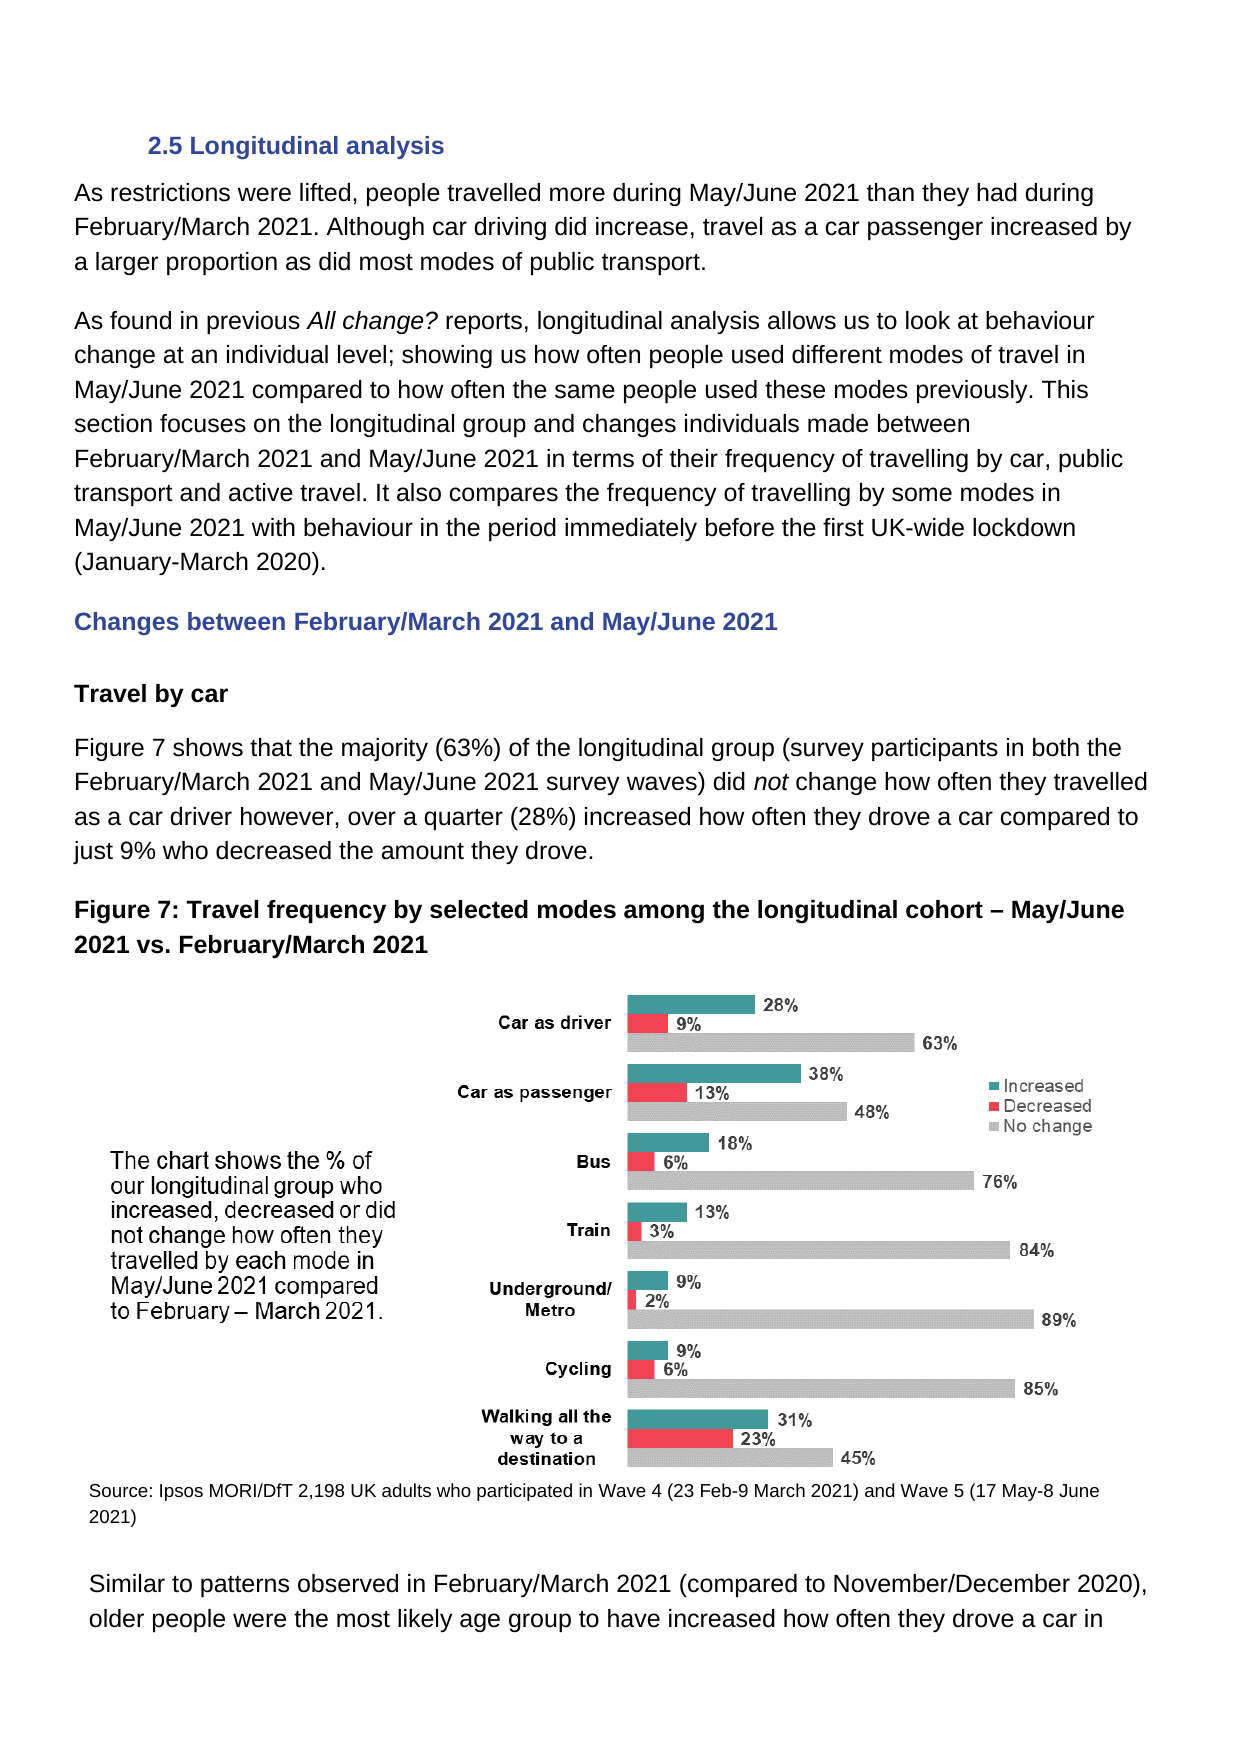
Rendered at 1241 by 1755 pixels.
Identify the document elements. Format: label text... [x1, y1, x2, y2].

subtitle Travel by car [74, 679, 1152, 708]
text As found in previous All change? reports, longitudinal analysis allows us to look at behaviour change at an individual level; showing us how often people used different modes of travel in May/June 2021 compared to how often the same people used these modes previously. This section focuses on the longitudinal group and changes individuals made between February/March 2021 and May/June 2021 in terms of their frequency of travelling by car, public transport and active travel. It also compares the frequency of travelling by some modes in May/June 2021 with behaviour in the period immediately before the first UK-wide lockdown (January-March 2020). [74, 306, 1152, 576]
subtitle 2.5 Longitudinal analysis [148, 131, 1152, 159]
text Similar to patterns observed in February/March 2021 (compared to November/December 2020), older people were the most likely age group to have increased how often they drove a car in [89, 1569, 1152, 1633]
text Source: Ipsos MORI/DfT 2,198 UK adults who participated in Wave 4 (23 Feb-9 March 2021) and Wave 5 (17 May-8 June 2021) [89, 1480, 1152, 1528]
text Figure 7: Travel frequency by selected modes among the longitudinal cohort – May/June 2021 vs. February/March 2021 [74, 896, 1152, 959]
text Figure 7 shows that the majority (63%) of the longitudinal group (survey participants in both the February/March 2021 and May/June 2021 survey waves) did not change how often they travelled as a car driver however, over a quarter (28%) increased how often they drove a car compared to just 9% who decreased the amount they drove. [74, 733, 1152, 865]
text Changes between February/March 2021 and May/June 2021 [74, 607, 1152, 636]
text As restrictions were lifted, people travelled more during May/June 2021 than they had during February/March 2021. Although car driving did increase, travel as a car passenger increased by a larger proportion as did most modes of public transport. [74, 178, 1152, 275]
